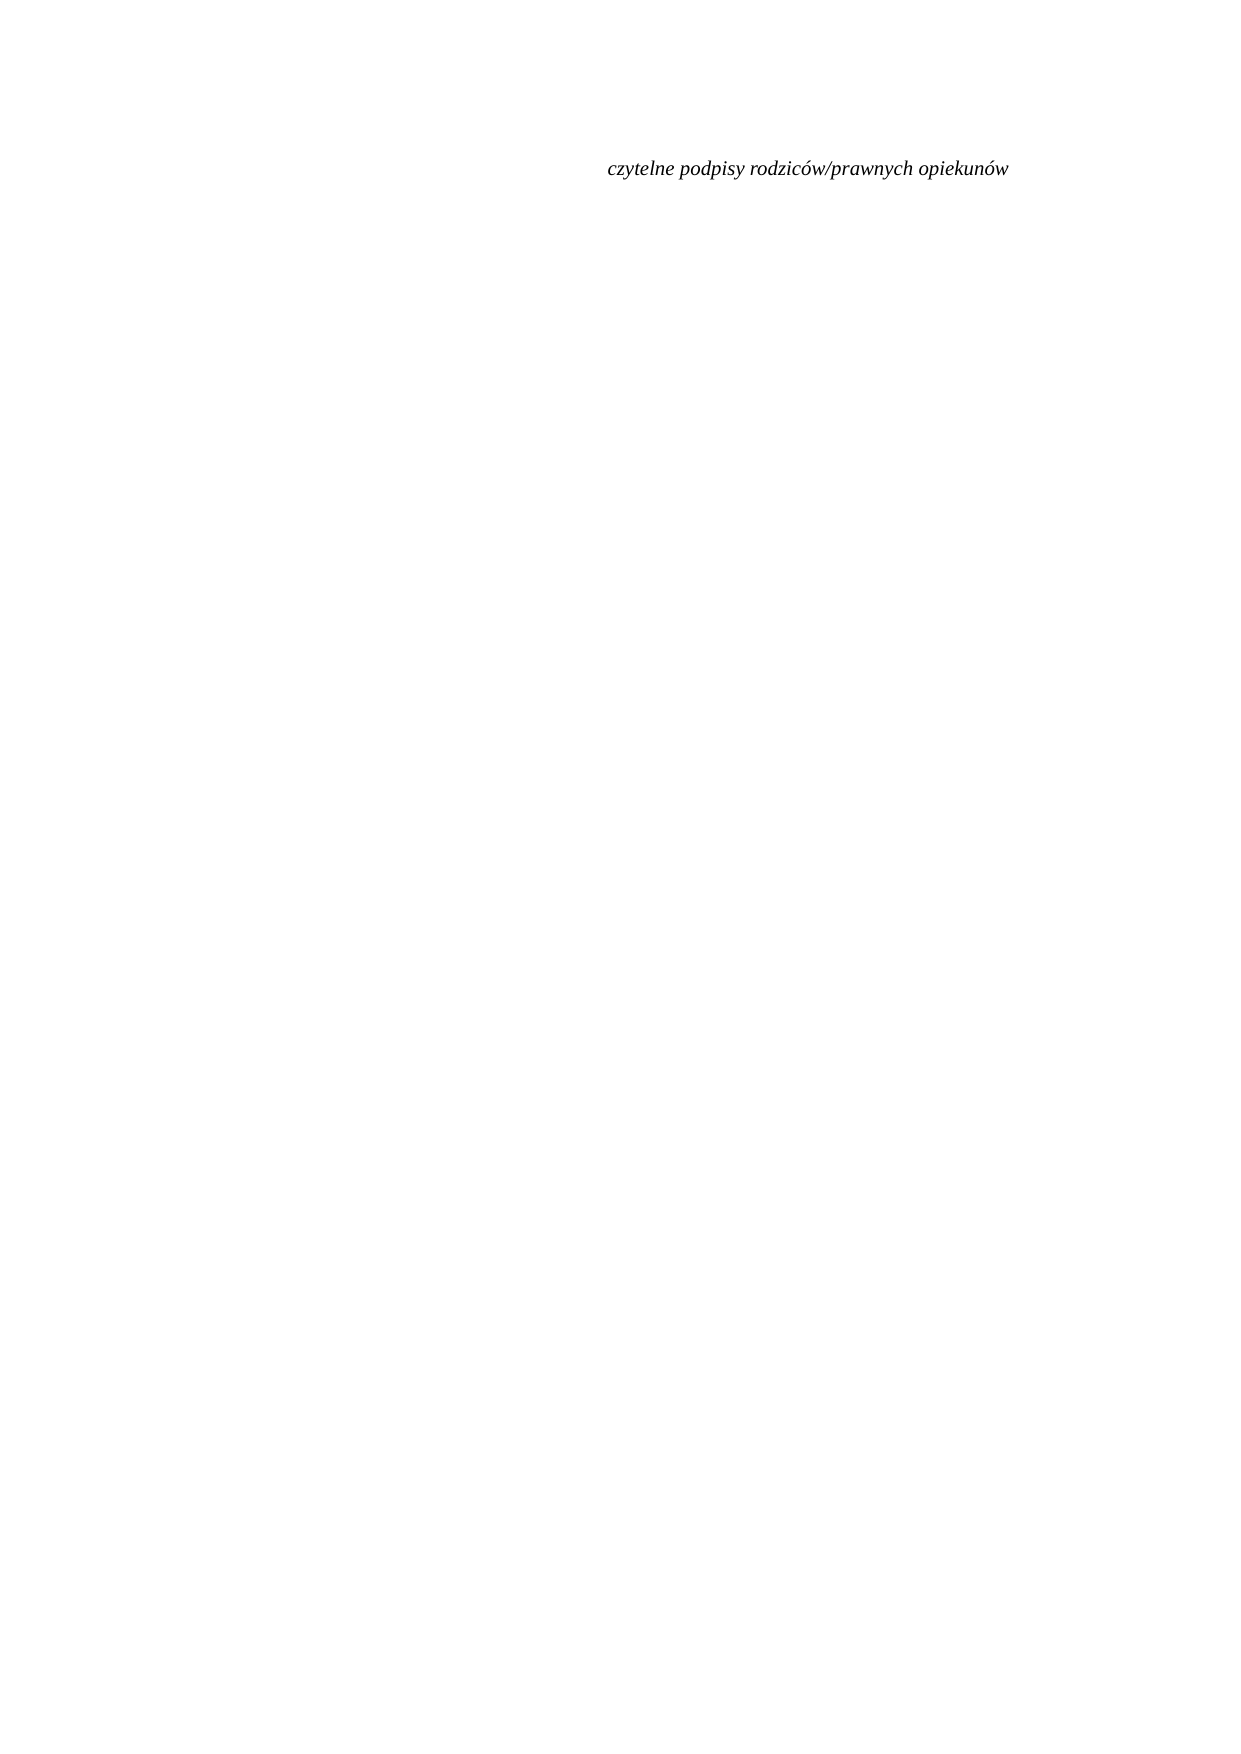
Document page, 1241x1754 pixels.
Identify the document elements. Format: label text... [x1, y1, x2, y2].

text czytelne podpisy rodziców/prawnych opiekunów [118, 148, 1122, 181]
